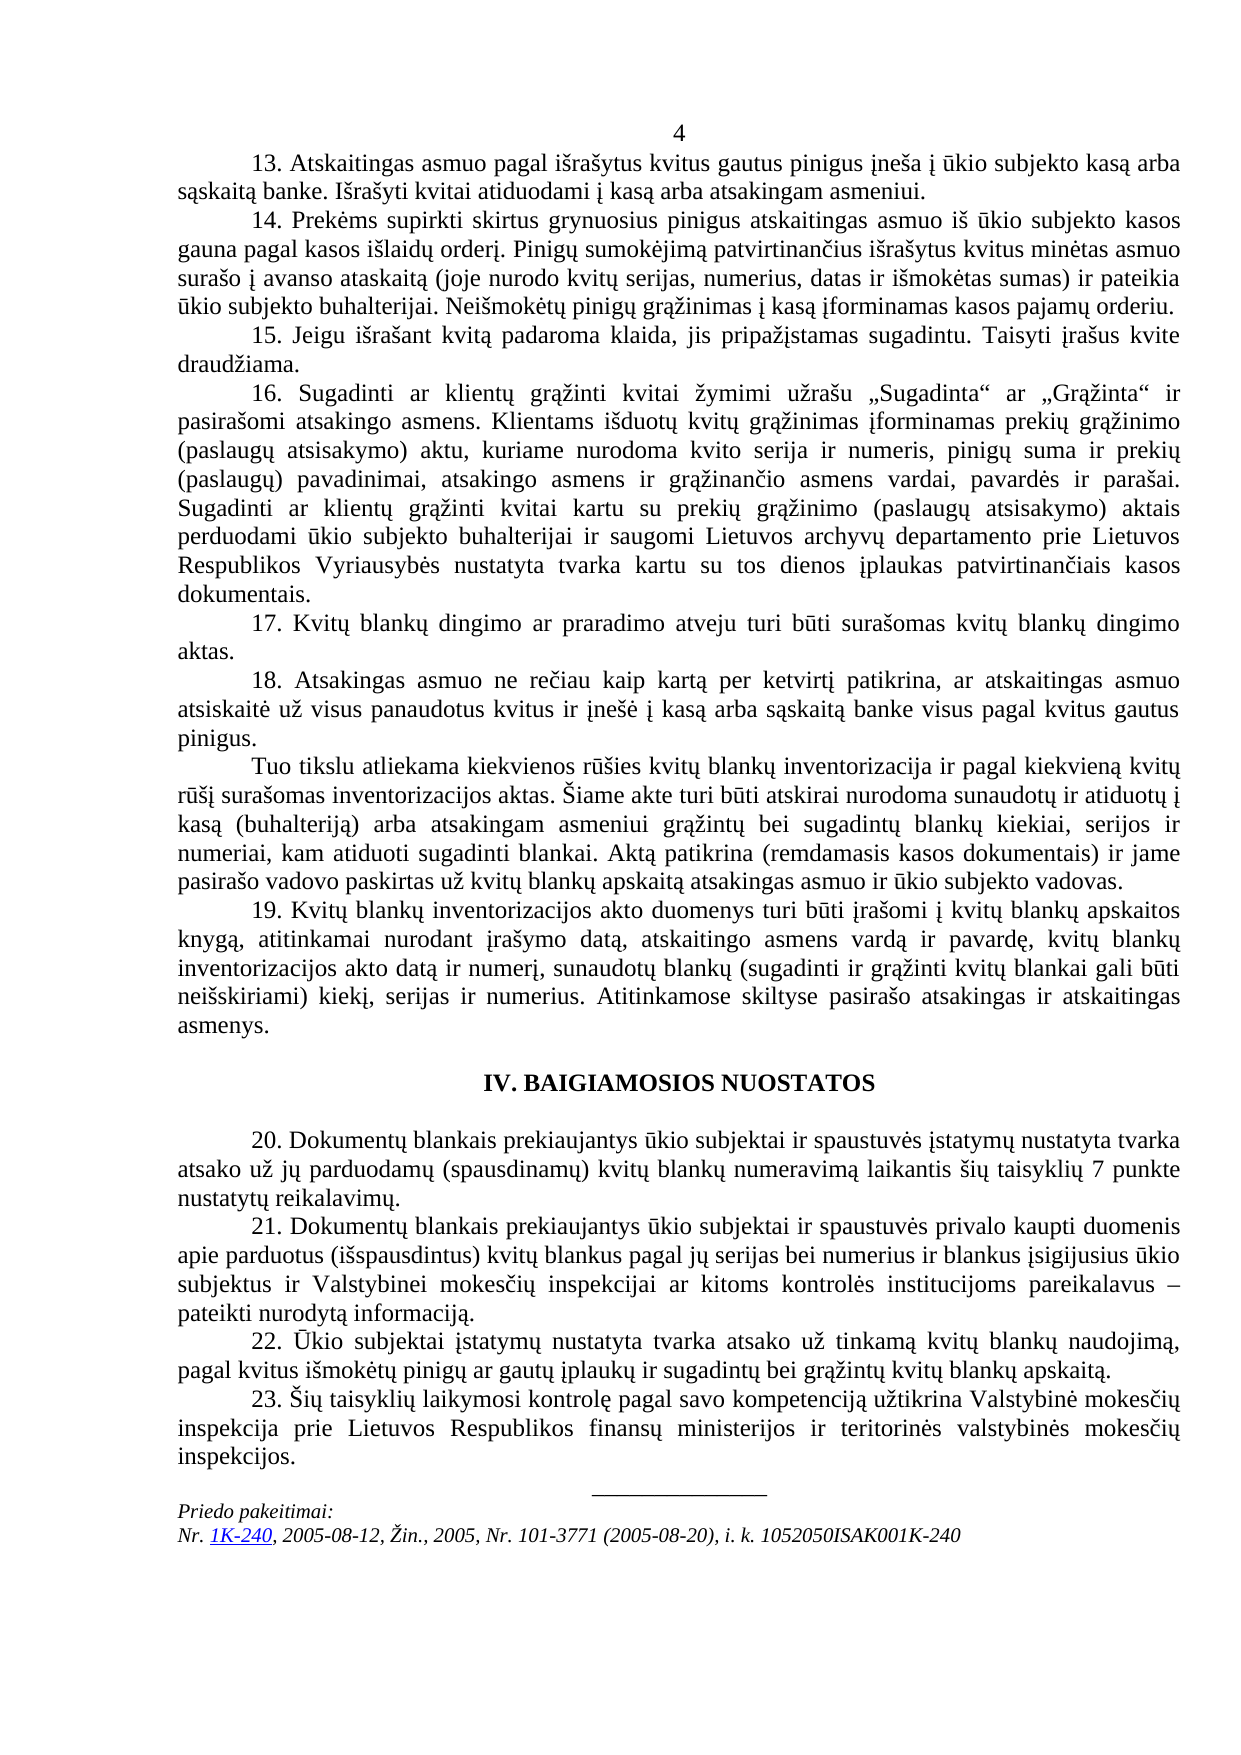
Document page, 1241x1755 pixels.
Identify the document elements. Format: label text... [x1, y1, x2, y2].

text 19. Kvitų blankų inventorizacijos akto duomenys turi būti įrašomi į kvitų blankų apskaitos knygą, atitinkamai nurodant įrašymo datą, atskaitingo asmens vardą ir pavardę, kvitų blankų inventorizacijos akto datą ir numerį, sunaudotų blankų (sugadinti ir grąžinti kvitų blankai gali būti neišskiriami) kiekį, serijas ir numerius. Atitinkamose skiltyse pasirašo atsakingas ir atskaitingas asmenys. [177, 895, 1181, 1039]
text IV. BAIGIAMOSIOS NUOSTATOS [177, 1068, 1181, 1096]
text 21. Dokumentų blankais prekiaujantys ūkio subjektai ir spaustuvės privalo kaupti duomenis apie parduotus (išspausdintus) kvitų blankus pagal jų serijas bei numerius ir blankus įsigijusius ūkio subjektus ir Valstybinei mokesčių inspekcijai ar kitoms kontrolės institucijoms pareikalavus – pateikti nurodytą informaciją. [177, 1211, 1181, 1326]
text 22. Ūkio subjektai įstatymų nustatyta tvarka atsako už tinkamą kvitų blankų naudojimą, pagal kvitus išmokėtų pinigų ar gautų įplaukų ir sugadintų bei grąžintų kvitų blankų apskaitą. [177, 1326, 1181, 1384]
text 14. Prekėms supirkti skirtus grynuosius pinigus atskaitingas asmuo iš ūkio subjekto kasos gauna pagal kasos išlaidų orderį. Pinigų sumokėjimą patvirtinančius išrašytus kvitus minėtas asmuo surašo į avanso ataskaitą (joje nurodo kvitų serijas, numerius, datas ir išmokėtas sumas) ir pateikia ūkio subjekto buhalterijai. Neišmokėtų pinigų grąžinimas į kasą įforminamas kasos pajamų orderiu. [177, 205, 1181, 320]
text 13. Atskaitingas asmuo pagal išrašytus kvitus gautus pinigus įneša į ūkio subjekto kasą arba sąskaitą banke. Išrašyti kvitai atiduodami į kasą arba atsakingam asmeniui. [177, 148, 1181, 205]
text 16. Sugadinti ar klientų grąžinti kvitai žymimi užrašu „Sugadinta“ ar „Grąžinta“ ir pasirašomi atsakingo asmens. Klientams išduotų kvitų grąžinimas įforminamas prekių grąžinimo (paslaugų atsisakymo) aktu, kuriame nurodoma kvito serija ir numeris, pinigų suma ir prekių (paslaugų) pavadinimai, atsakingo asmens ir grąžinančio asmens vardai, pavardės ir parašai. Sugadinti ar klientų grąžinti kvitai kartu su prekių grąžinimo (paslaugų atsisakymo) aktais perduodami ūkio subjekto buhalterijai ir saugomi Lietuvos archyvų departamento prie Lietuvos Respublikos Vyriausybės nustatyta tvarka kartu su tos dienos įplaukas patvirtinančiais kasos dokumentais. [177, 378, 1181, 608]
text Nr. 1K-240, 2005-08-12, Žin., 2005, Nr. 101-3771 (2005-08-20), i. k. 1052050ISAK001K-240 [177, 1523, 1181, 1547]
text 23. Šių taisyklių laikymosi kontrolę pagal savo kompetenciją užtikrina Valstybinė mokesčių inspekcija prie Lietuvos Respublikos finansų ministerijos ir teritorinės valstybinės mokesčių inspekcijos. [177, 1384, 1181, 1470]
text 20. Dokumentų blankais prekiaujantys ūkio subjektai ir spaustuvės įstatymų nustatyta tvarka atsako už jų parduodamų (spausdinamų) kvitų blankų numeravimą laikantis šių taisyklių 7 punkte nustatytų reikalavimų. [177, 1125, 1181, 1211]
text ______________ [177, 1470, 1181, 1499]
text 15. Jeigu išrašant kvitą padaroma klaida, jis pripažįstamas sugadintu. Taisyti įrašus kvite draudžiama. [177, 320, 1181, 378]
text Tuo tikslu atliekama kiekvienos rūšies kvitų blankų inventorizacija ir pagal kiekvieną kvitų rūšį surašomas inventorizacijos aktas. Šiame akte turi būti atskirai nurodoma sunaudotų ir atiduotų į kasą (buhalteriją) arba atsakingam asmeniui grąžintų bei sugadintų blankų kiekiai, serijos ir numeriai, kam atiduoti sugadinti blankai. Aktą patikrina (remdamasis kasos dokumentais) ir jame pasirašo vadovo paskirtas už kvitų blankų apskaitą atsakingas asmuo ir ūkio subjekto vadovas. [177, 751, 1181, 895]
text 18. Atsakingas asmuo ne rečiau kaip kartą per ketvirtį patikrina, ar atskaitingas asmuo atsiskaitė už visus panaudotus kvitus ir įnešė į kasą arba sąskaitą banke visus pagal kvitus gautus pinigus. [177, 665, 1181, 751]
text 17. Kvitų blankų dingimo ar praradimo atveju turi būti surašomas kvitų blankų dingimo aktas. [177, 608, 1181, 665]
text Priedo pakeitimai: [177, 1499, 1181, 1523]
